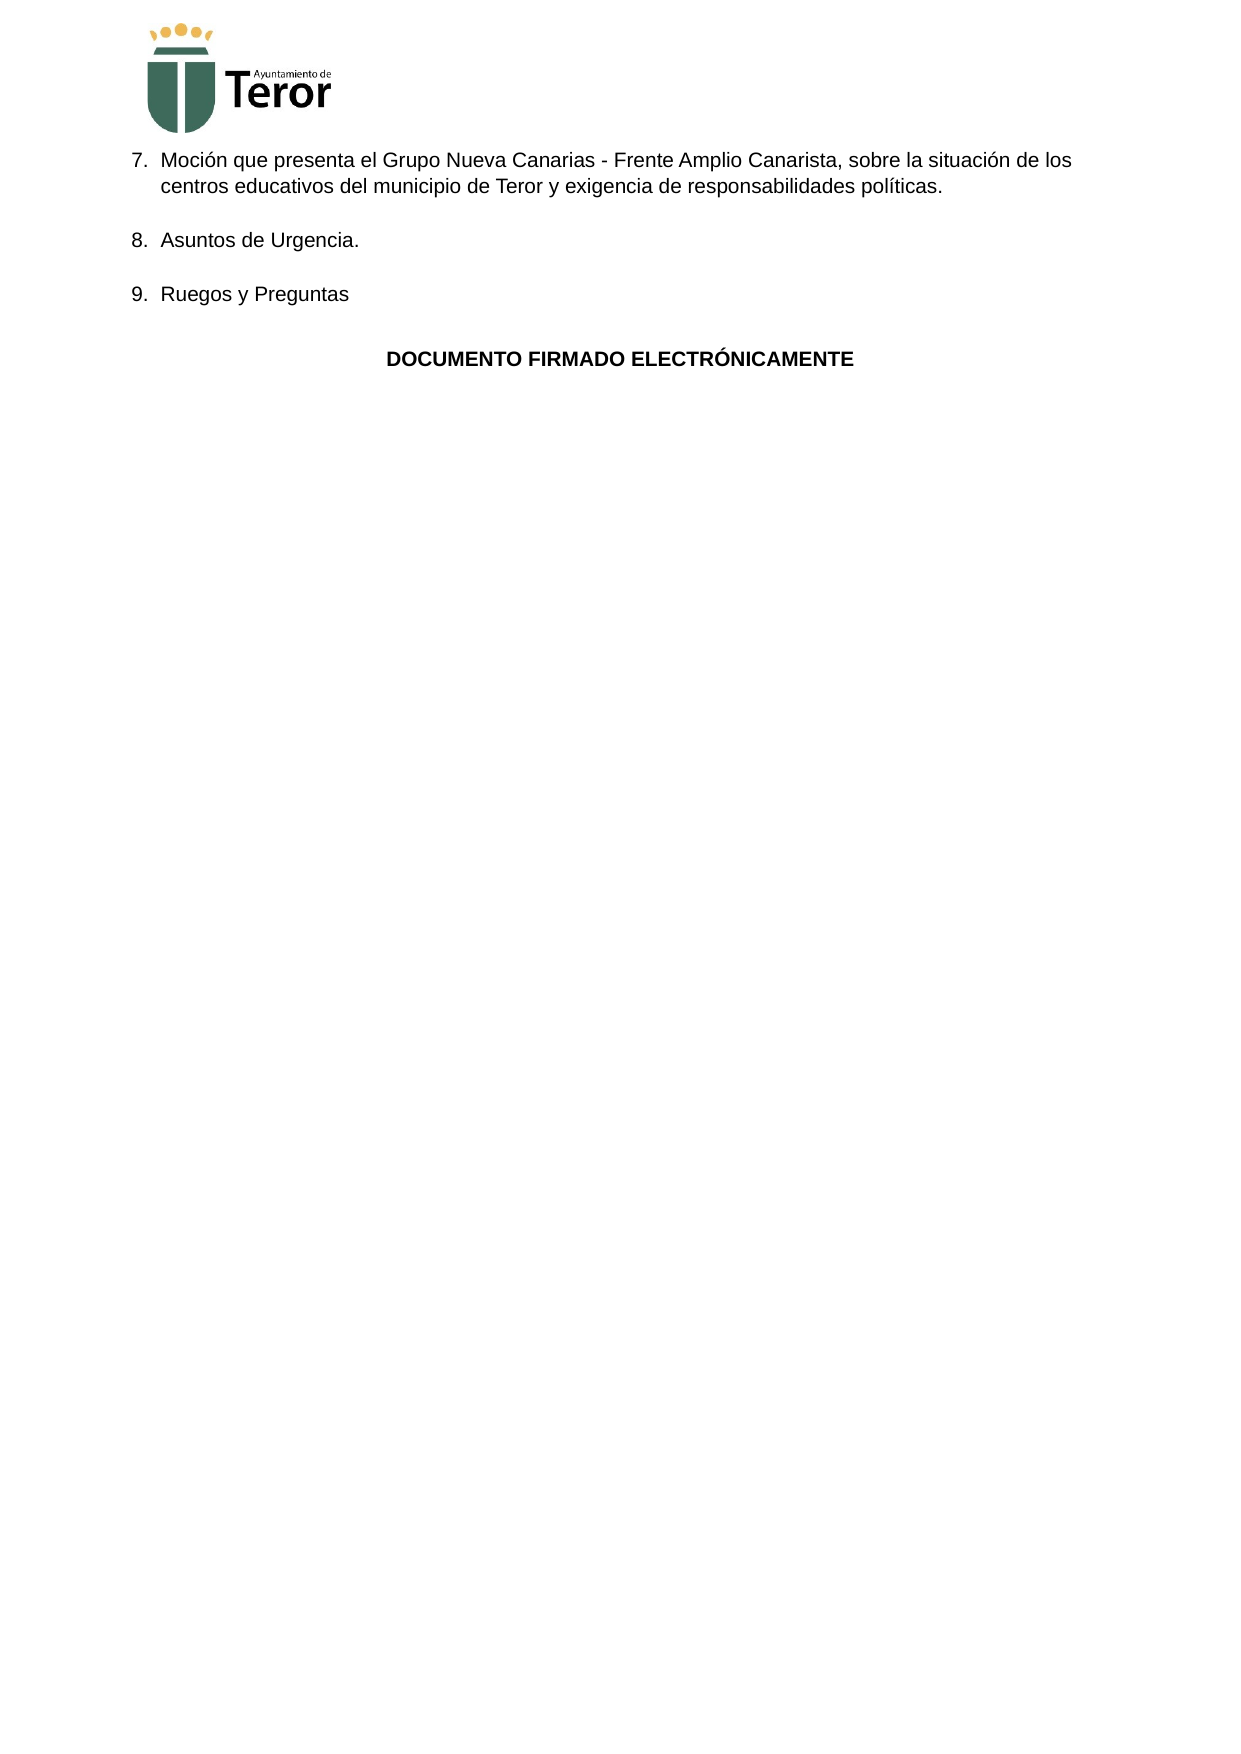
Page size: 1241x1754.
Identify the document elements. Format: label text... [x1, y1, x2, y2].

text DOCUMENTO FIRMADO ELECTRÓNICAMENTE [160, 347, 1080, 371]
list Asuntos de Urgencia. [131, 228, 1092, 252]
list Moción que presenta el Grupo Nueva Canarias - Frente Amplio Canarista, sobre la situación de los centros educativos del municipio de Teror y exigencia de responsabilidades políticas. [131, 148, 1092, 198]
list Ruegos y Preguntas [131, 282, 1092, 306]
